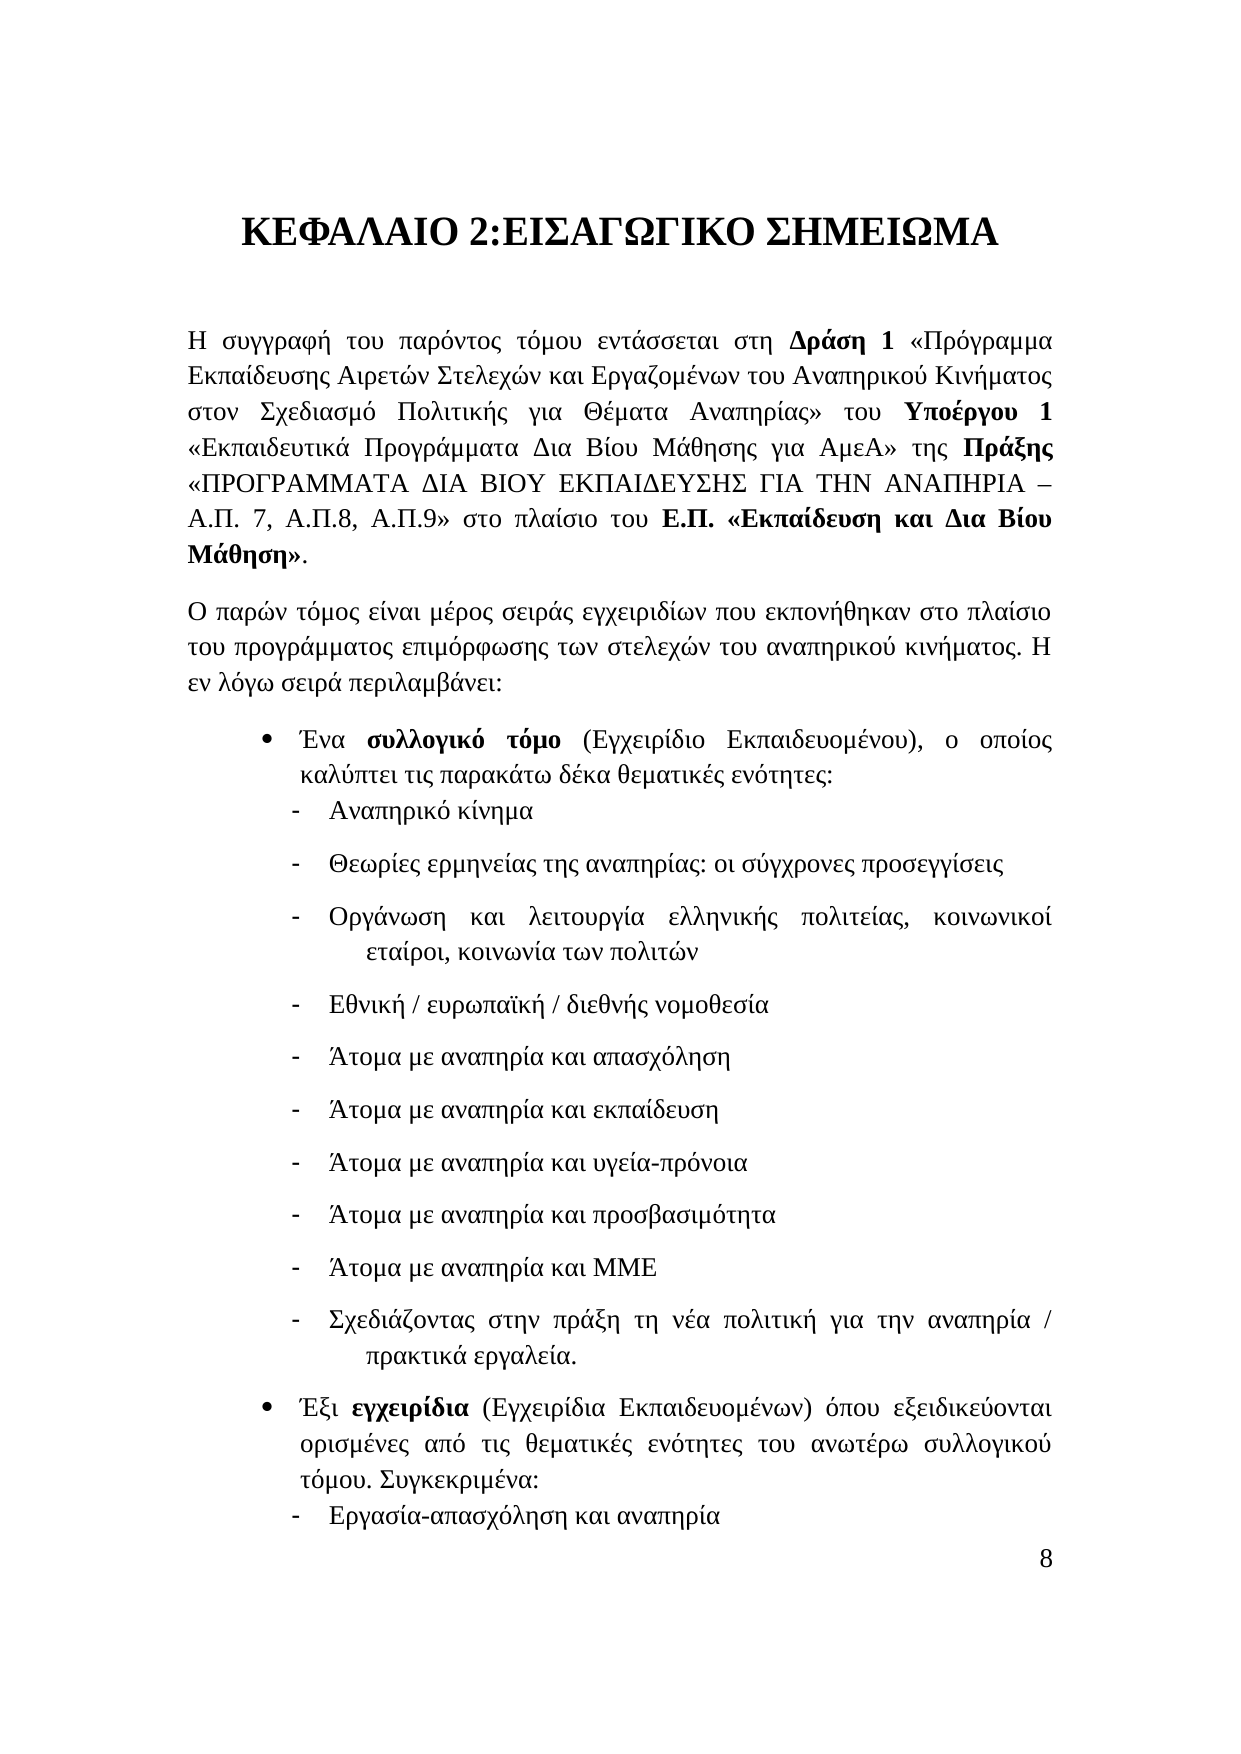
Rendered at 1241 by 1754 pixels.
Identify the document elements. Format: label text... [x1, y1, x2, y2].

text Ο παρών τόμος είναι μέρος σειράς εγχειριδίων που εκπονήθηκαν στο πλαίσιο του προγράμματος επιμόρφωσης των στελεχών του αναπηρικού κινήματος. Η εν λόγω σειρά περιλαμβάνει: [187, 595, 1053, 697]
list Άτομα με αναπηρία και υγεία-πρόνοια [291, 1146, 1053, 1177]
list Άτομα με αναπηρία και προσβασιμότητα [291, 1198, 1053, 1229]
text Η συγγραφή του παρόντος τόμου εντάσσεται στη Δράση 1 «Πρόγραμμα Εκπαίδευσης Αιρετών Στελεχών και Εργαζομένων του Αναπηρικού Κινήματος στον Σχεδιασμό Πολιτικής για Θέματα Αναπηρίας» του Υποέργου 1 «Εκπαιδευτικά Προγράμματα Δια Βίου Μάθησης για ΑμεΑ» της Πράξης «ΠΡΟΓΡΑΜΜΑΤΑ ΔΙΑ ΒΙΟΥ ΕΚΠΑΙΔΕΥΣΗΣ ΓΙΑ ΤΗΝ ΑΝΑΠΗΡΙΑ – Α.Π. 7, Α.Π.8, Α.Π.9» στο πλαίσιο του Ε.Π. «Εκπαίδευση και Δια Βίου Μάθηση». [187, 324, 1053, 569]
list Εθνική / ευρωπαϊκή / διεθνής νομοθεσία [291, 988, 1053, 1019]
list Άτομα με αναπηρία και ΜΜΕ [291, 1251, 1053, 1282]
list Σχεδιάζοντας στην πράξη τη νέα πολιτική για την αναπηρία / πρακτικά εργαλεία. [291, 1303, 1053, 1370]
list Άτομα με αναπηρία και εκπαίδευση [291, 1093, 1053, 1124]
list Οργάνωση και λειτουργία ελληνικής πολιτείας, κοινωνικοί εταίροι, κοινωνία των πολιτών [291, 899, 1053, 966]
list Εργασία-απασχόληση και αναπηρία [291, 1499, 1053, 1530]
list Θεωρίες ερμηνείας της αναπηρίας: οι σύγχρονες προσεγγίσεις [291, 847, 1053, 878]
list Ένα συλλογικό τόμο (Εγχειρίδιο Εκπαιδευομένου), ο οποίος καλύπτει τις παρακάτω δέκα θεματικές ενότητες: [262, 723, 1053, 790]
list Άτομα με αναπηρία και απασχόληση [291, 1040, 1053, 1072]
list Έξι εγχειρίδια (Εγχειρίδια Εκπαιδευομένων) όπου εξειδικεύονται ορισμένες από τις θεματικές ενότητες του ανωτέρω συλλογικού τόμου. Συγκεκριμένα: [262, 1392, 1053, 1494]
list Αναπηρικό κίνημα [291, 794, 1053, 826]
subtitle ΕΙΣΑΓΩΓΙΚΟ ΣΗΜΕΙΩΜΑ [187, 206, 1053, 254]
